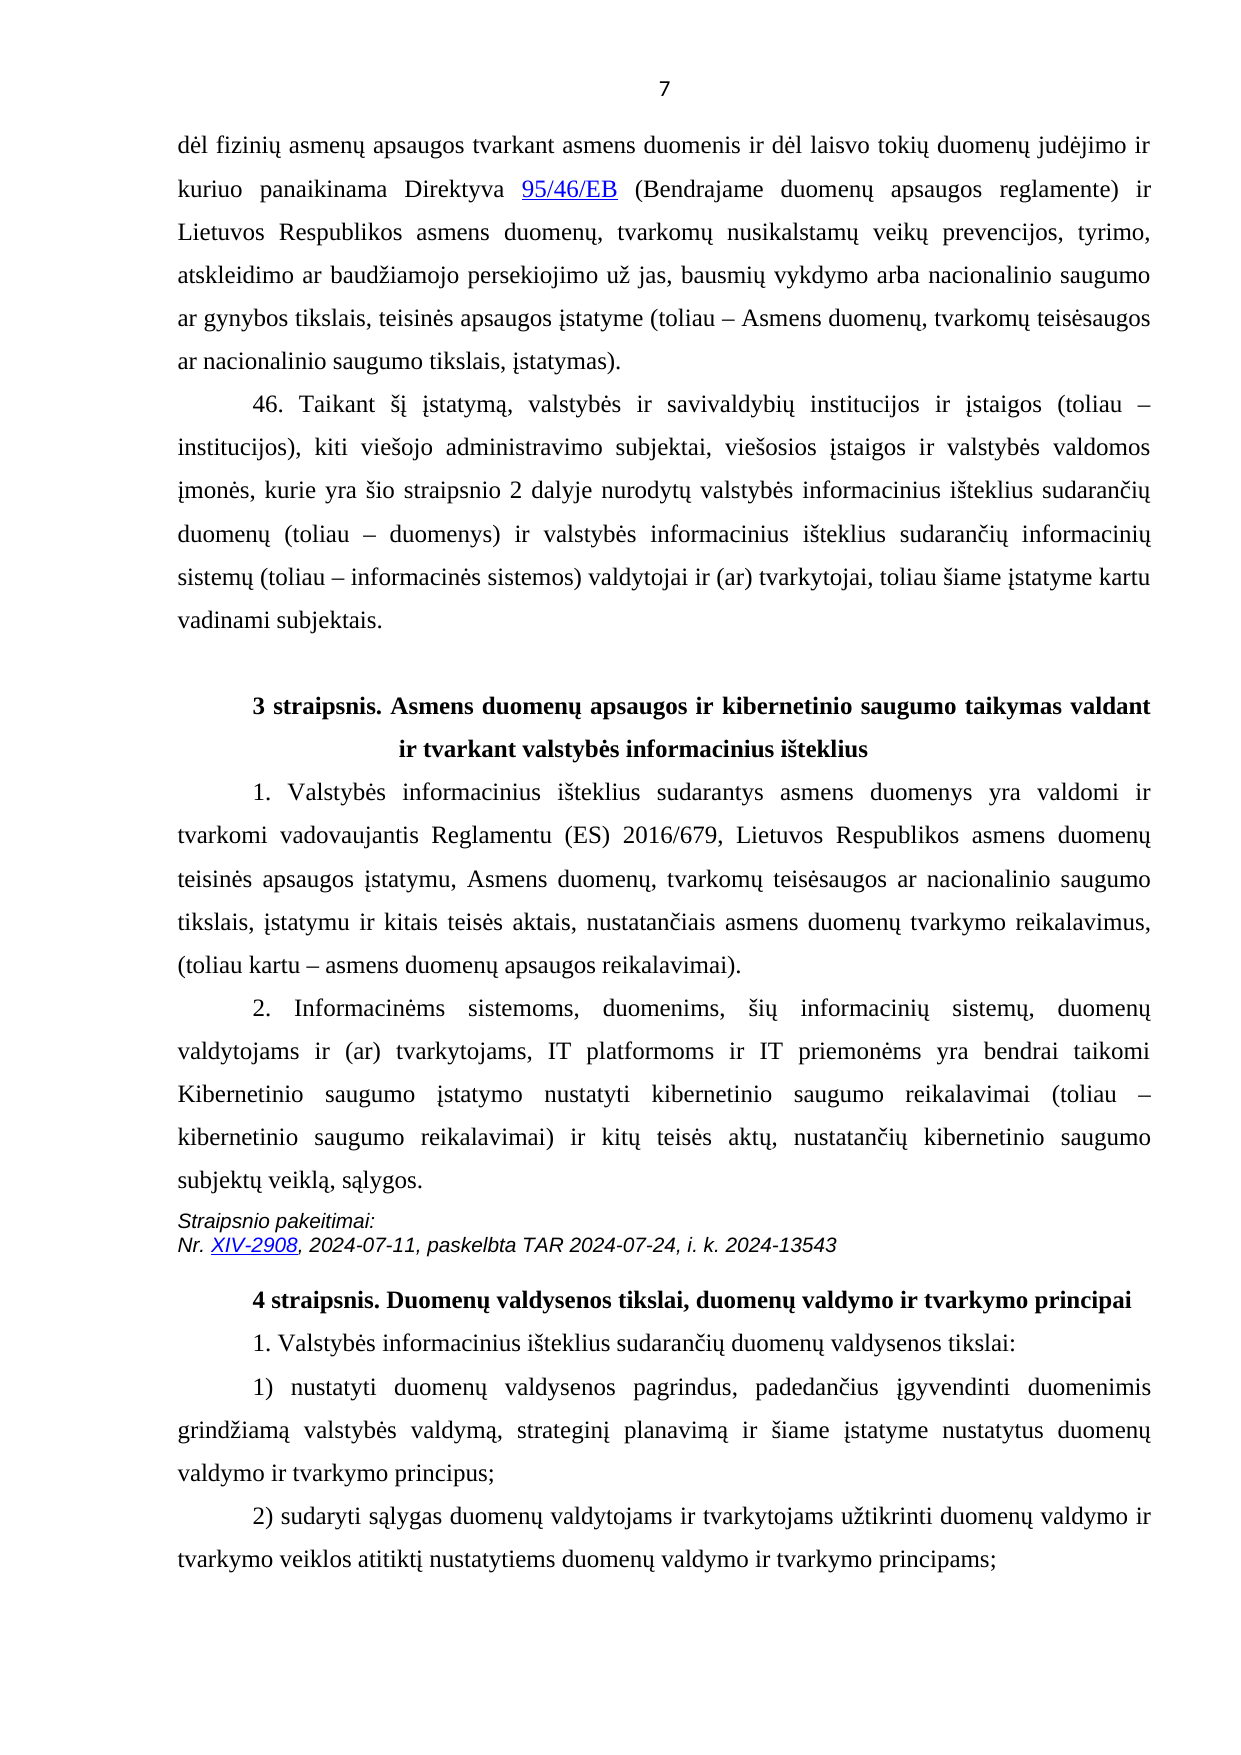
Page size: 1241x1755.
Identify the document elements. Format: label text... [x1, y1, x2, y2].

text Straipsnio pakeitimai: [177, 1209, 1152, 1233]
text Nr. XIV-2908, 2024-07-11, paskelbta TAR 2024-07-24, i. k. 2024-13543 [177, 1233, 1152, 1257]
text 2. Informacinėms sistemoms, duomenims, šių informacinių sistemų, duomenų valdytojams ir (ar) tvarkytojams, IT platformoms ir IT priemonėms yra bendrai taikomi Kibernetinio saugumo įstatymo nustatyti kibernetinio saugumo reikalavimai (toliau – kibernetinio saugumo reikalavimai) ir kitų teisės aktų, nustatančių kibernetinio saugumo subjektų veiklą, sąlygos. [177, 993, 1152, 1194]
text 46. Taikant šį įstatymą, valstybės ir savivaldybių institucijos ir įstaigos (toliau – institucijos), kiti viešojo administravimo subjektai, viešosios įstaigos ir valstybės valdomos įmonės, kurie yra šio straipsnio 2 dalyje nurodytų valstybės informacinius išteklius sudarančių duomenų (toliau – duomenys) ir valstybės informacinius išteklius sudarančių informacinių sistemų (toliau – informacinės sistemos) valdytojai ir (ar) tvarkytojai, toliau šiame įstatyme kartu vadinami subjektais. [177, 389, 1152, 634]
text 1) nustatyti duomenų valdysenos pagrindus, padedančius įgyvendinti duomenimis grindžiamą valstybės valdymą, strateginį planavimą ir šiame įstatyme nustatytus duomenų valdymo ir tvarkymo principus; [177, 1372, 1152, 1487]
text 1. Valstybės informacinius išteklius sudarančių duomenų valdysenos tikslai: [177, 1328, 1152, 1357]
text dėl fizinių asmenų apsaugos tvarkant asmens duomenis ir dėl laisvo tokių duomenų judėjimo ir kuriuo panaikinama Direktyva 95/46/EB (Bendrajame duomenų apsaugos reglamente) ir Lietuvos Respublikos asmens duomenų, tvarkomų nusikalstamų veikų prevencijos, tyrimo, atskleidimo ar baudžiamojo persekiojimo už jas, bausmių vykdymo arba nacionalinio saugumo ar gynybos tikslais, teisinės apsaugos įstatyme (toliau – Asmens duomenų, tvarkomų teisėsaugos ar nacionalinio saugumo tikslais, įstatymas). [177, 131, 1152, 375]
text 1. Valstybės informacinius išteklius sudarantys asmens duomenys yra valdomi ir tvarkomi vadovaujantis Reglamentu (ES) 2016/679, Lietuvos Respublikos asmens duomenų teisinės apsaugos įstatymu, Asmens duomenų, tvarkomų teisėsaugos ar nacionalinio saugumo tikslais, įstatymu ir kitais teisės aktais, nustatančiais asmens duomenų tvarkymo reikalavimus, (toliau kartu – asmens duomenų apsaugos reikalavimai). [177, 777, 1152, 979]
text 2) sudaryti sąlygas duomenų valdytojams ir tvarkytojams užtikrinti duomenų valdymo ir tvarkymo veiklos atitiktį nustatytiems duomenų valdymo ir tvarkymo principams; [177, 1501, 1152, 1573]
text 3 straipsnis. Asmens duomenų apsaugos ir kibernetinio saugumo taikymas valdant ir tvarkant valstybės informacinius išteklius [252, 691, 1152, 763]
text 4 straipsnis. Duomenų valdysenos tikslai, duomenų valdymo ir tvarkymo principai [177, 1285, 1152, 1314]
